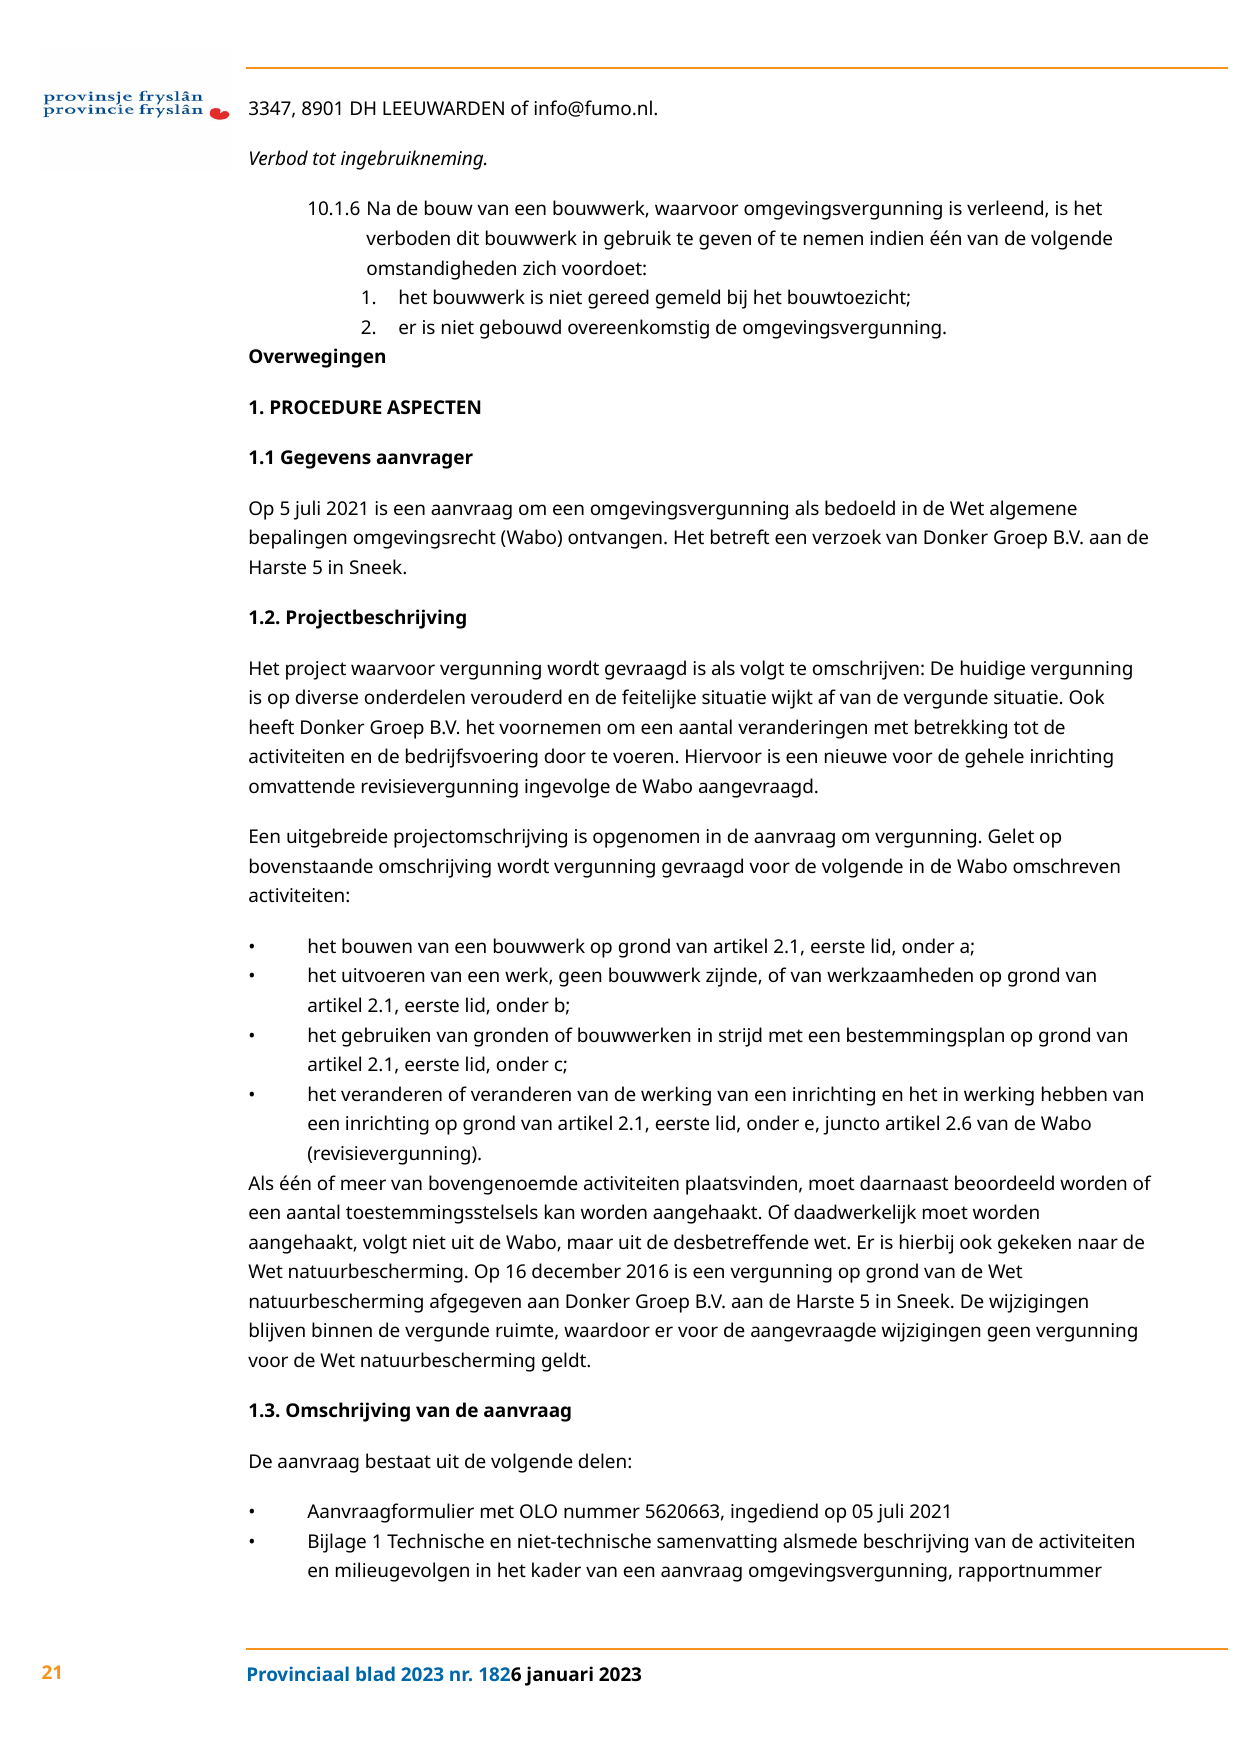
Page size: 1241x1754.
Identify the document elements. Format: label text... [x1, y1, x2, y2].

list Bijlage 1 Technische en niet-technische samenvatting alsmede beschrijving van de activiteiten en milieugevolgen in het kader van een aanvraag omgevingsvergunning, rapportnummer [248, 1528, 1152, 1583]
list Na de bouw van een bouwwerk, waarvoor omgevingsvergunning is verleend, is het verboden dit bouwwerk in gebruik te geven of te nemen indien één van de volgende omstandigheden zich voordoet: [307, 196, 1152, 281]
text 1.3. Omschrijving van de aanvraag [248, 1398, 1152, 1423]
list het bouwwerk is niet gereed gemeld bij het bouwtoezicht; [361, 284, 1152, 310]
list Aanvraagformulier met OLO nummer 5620663, ingediend op 05 juli 2021 [248, 1498, 1152, 1524]
text Het project waarvoor vergunning wordt gevraagd is als volgt te omschrijven: De huidige vergunning is op diverse onderdelen verouderd en de feitelijke situatie wijkt af van de vergunde situatie. Ook heeft Donker Groep B.V. het voornemen om een aantal veranderingen met betrekking tot de activiteiten en de bedrijfsvoering door te voeren. Hiervoor is een nieuwe voor de gehele inrichting omvattende revisievergunning ingevolge de Wabo aangevraagd. [248, 655, 1152, 799]
text De aanvraag bestaat uit de volgende delen: [248, 1448, 1152, 1474]
list er is niet gebouwd overeenkomstig de omgevingsvergunning. [361, 314, 1152, 340]
text Overwegingen [248, 343, 1152, 369]
text Een uitgebreide projectomschrijving is opgenomen in de aanvraag om vergunning. Gelet op bovenstaande omschrijving wordt vergunning gevraagd voor de volgende in de Wabo omschreven activiteiten: [248, 823, 1152, 908]
list het veranderen of veranderen van de werking van een inrichting en het in werking hebben van een inrichting op grond van artikel 2.1, eerste lid, onder e, juncto artikel 2.6 van de Wabo (revisievergunning). [248, 1081, 1152, 1166]
list het gebruiken van gronden of bouwwerken in strijd met een bestemmingsplan op grond van artikel 2.1, eerste lid, onder c; [248, 1022, 1152, 1077]
text Op 5 juli 2021 is een aanvraag om een omgevingsvergunning als bedoeld in de Wet algemene bepalingen omgevingsrecht (Wabo) ontvangen. Het betreft een verzoek van Donker Groep B.V. aan de Harste 5 in Sneek. [248, 495, 1152, 580]
list het uitvoeren van een werk, geen bouwwerk zijnde, of van werkzaamheden op grond van artikel 2.1, eerste lid, onder b; [248, 963, 1152, 1018]
text Verbod tot ingebruikneming. [248, 145, 1152, 171]
text 1. PROCEDURE ASPECTEN [248, 394, 1152, 420]
text 3347, 8901 DH LEEUWARDEN of info@fumo.nl. [248, 95, 1152, 121]
picture [41, 47, 231, 172]
text 1.1 Gegevens aanvrager [248, 444, 1152, 470]
text Als één of meer van bovengenoemde activiteiten plaatsvinden, moet daarnaast beoordeeld worden of een aantal toestemmingsstelsels kan worden aangehaakt. Of daadwerkelijk moet worden aangehaakt, volgt niet uit de Wabo, maar uit de desbetreffende wet. Er is hierbij ook gekeken naar de Wet natuurbescherming. Op 16 december 2016 is een vergunning op grond van de Wet natuurbescherming afgegeven aan Donker Groep B.V. aan de Harste 5 in Sneek. De wijzigingen blijven binnen de vergunde ruimte, waardoor er voor de aangevraagde wijzigingen geen vergunning voor de Wet natuurbescherming geldt. [248, 1170, 1152, 1373]
list het bouwen van een bouwwerk op grond van artikel 2.1, eerste lid, onder a; [248, 933, 1152, 959]
text 1.2. Projectbeschrijving [248, 604, 1152, 630]
